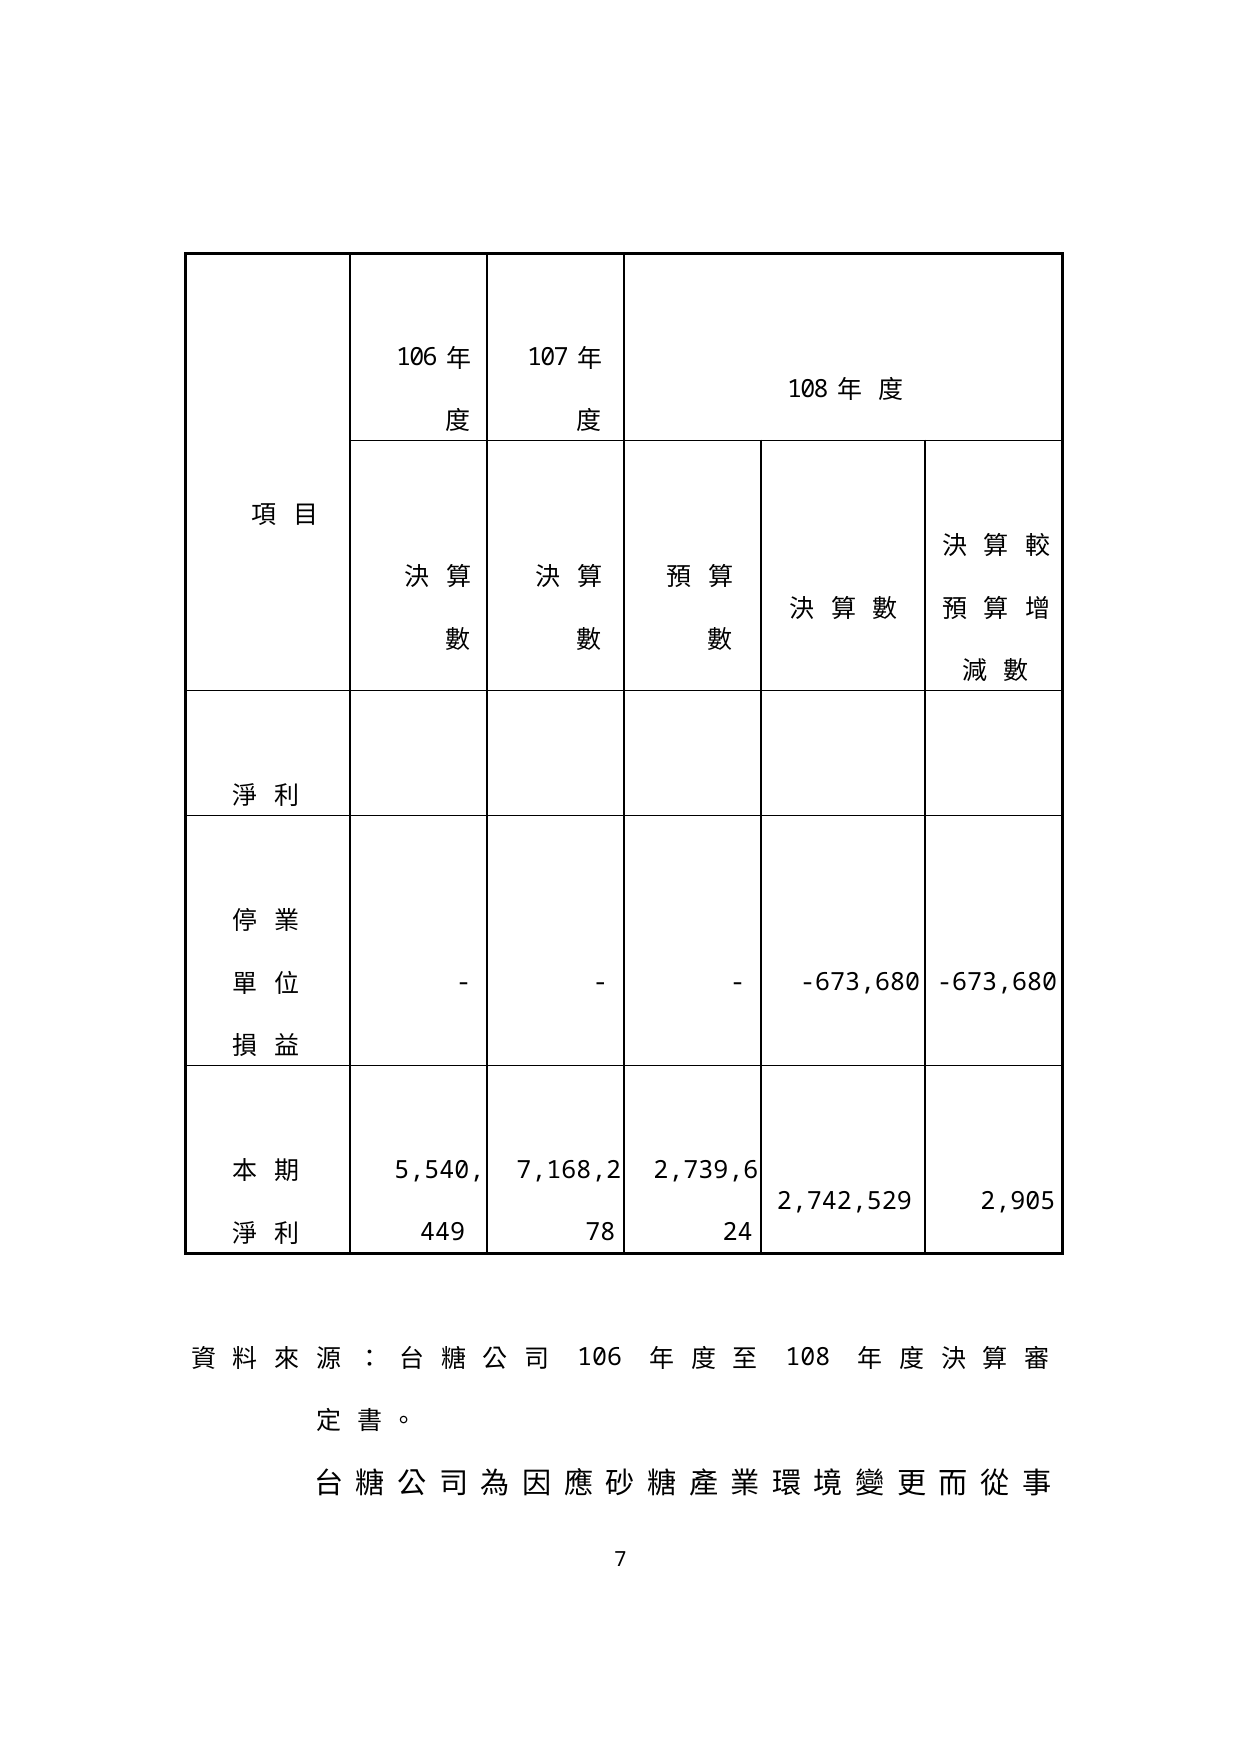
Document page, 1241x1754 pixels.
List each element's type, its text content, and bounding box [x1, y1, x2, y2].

table_cell 5,540,449 [351, 1066, 486, 1252]
table_header 107年度 [488, 255, 623, 439]
table_cell - [625, 816, 760, 1064]
table_cell 決算數 [351, 441, 486, 689]
text 資料來源：台糖公司106年度至108年度決算審定書。 [183, 1314, 1087, 1439]
table_cell 決算數 [488, 441, 623, 689]
table_cell -673,680 [762, 816, 924, 1064]
table_cell 2,905 [926, 1066, 1061, 1252]
table_cell 2,739,624 [625, 1066, 760, 1252]
table_cell 本期淨利 [187, 1066, 349, 1252]
table_cell 淨利 [187, 691, 349, 814]
table_cell [351, 691, 486, 814]
table_cell - [488, 816, 623, 1064]
table_cell 停業單位損益 [187, 816, 349, 1064]
text 台糖公司為因應砂糖產業環境變更而從事多角化經營，其中量販事業部連年虧損，爰於108年6月終止營業，截至108年底止該事業部停業損失達6億7,368萬餘元。至於108年度個別事業獲利情形(詳表2)，108年度台糖公司計有6個部門獲有盈餘，惟盈餘較107年度減少，分別為資產營運處、土地開發處、油品事業部、商品行銷事業部、休閒遊憩事業部及生物科技事業部，其中資產營運處(-71.27%)、生物科技事業部(-44.13%)及土地開發處(-37.73%)減幅居前3高，分別係因政府徵收土地未如預期、美容保養品銷售量下滑及房屋合建完工案件數縮減所致。 [242, 1439, 1058, 1502]
table_cell 2,742,529 [762, 1066, 924, 1252]
table_cell 決算較預算增減數 [926, 441, 1061, 689]
table_cell 預算數 [625, 441, 760, 689]
table_header 106年度 [351, 255, 486, 439]
table_header 項目 [187, 255, 349, 689]
table_cell [926, 691, 1061, 814]
table_cell 7,168,278 [488, 1066, 623, 1252]
table_cell - [351, 816, 486, 1064]
table_cell [762, 691, 924, 814]
table_cell -673,680 [926, 816, 1061, 1064]
table_cell [625, 691, 760, 814]
table_cell [488, 691, 623, 814]
table_cell 決算數 [762, 441, 924, 689]
table_header 108年度 [625, 255, 1061, 439]
